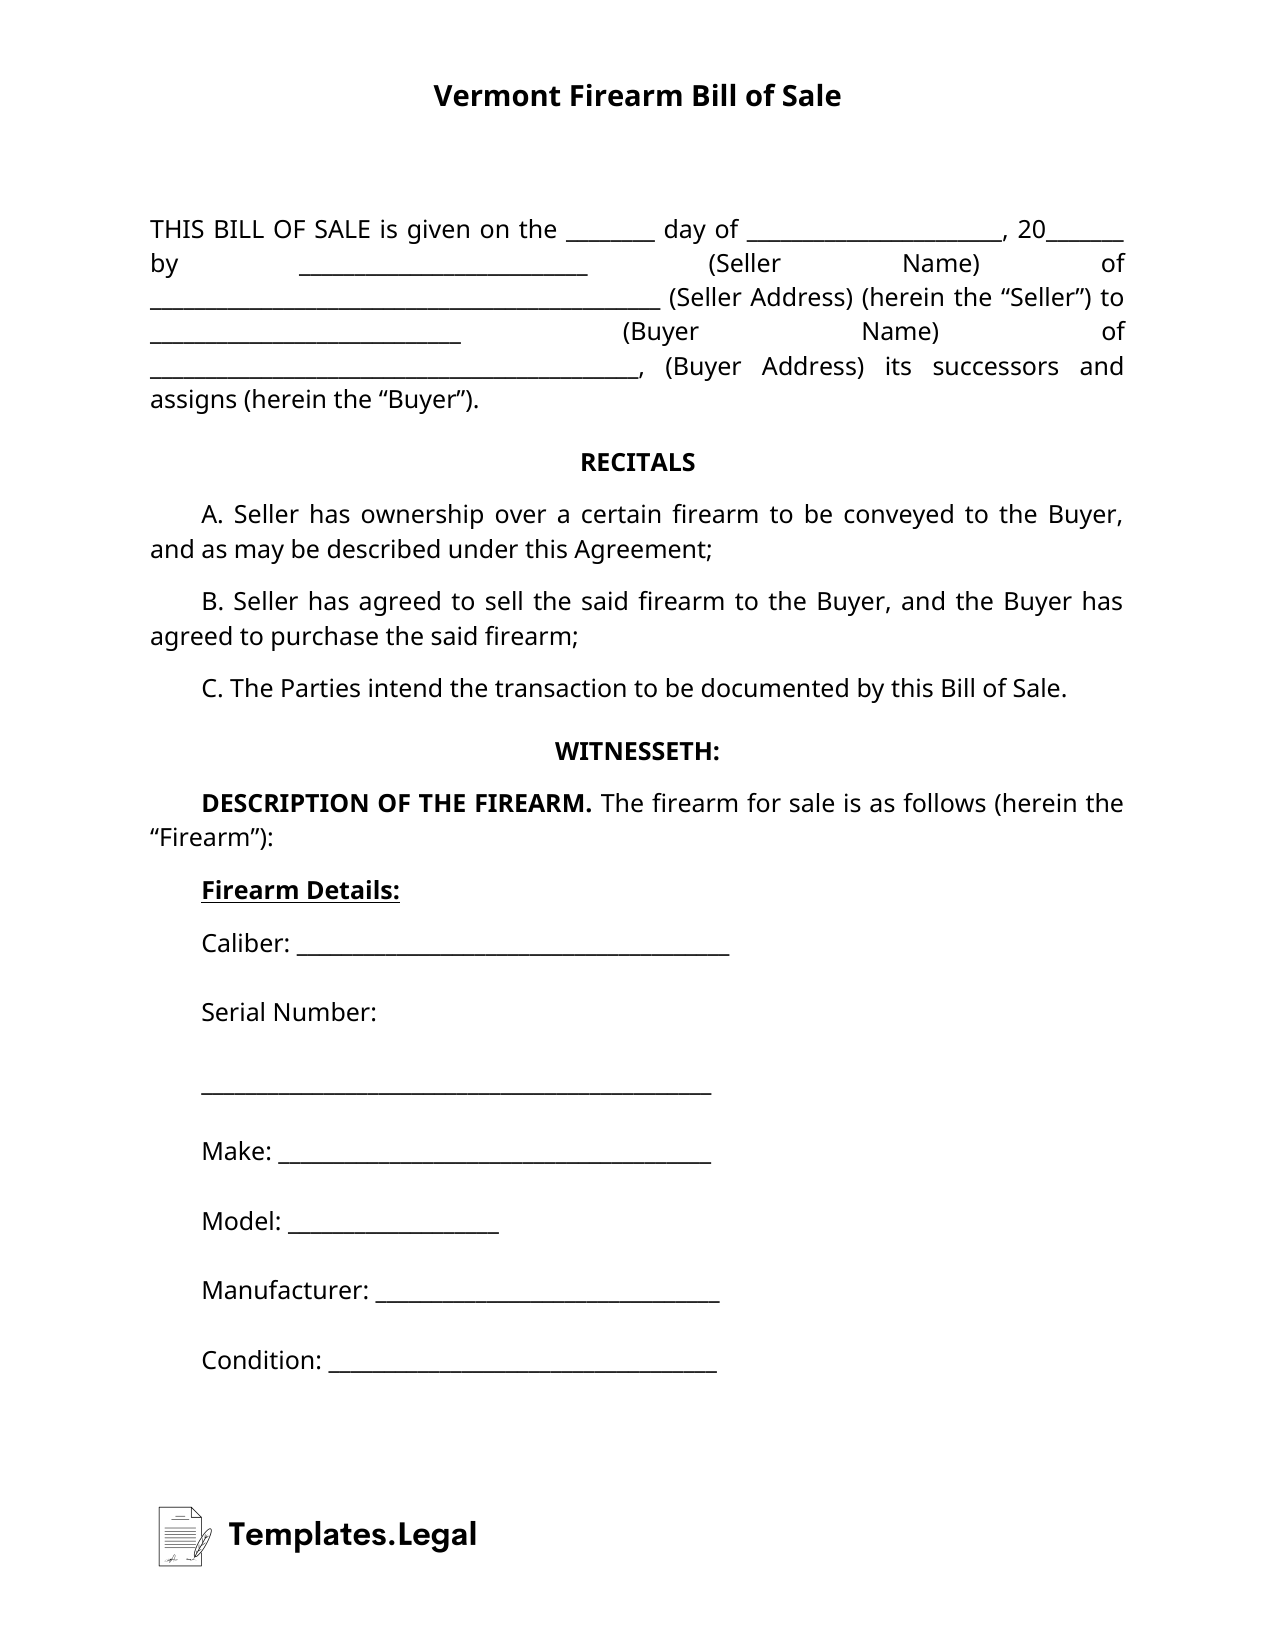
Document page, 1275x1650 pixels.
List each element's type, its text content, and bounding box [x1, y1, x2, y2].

text THIS BILL OF SALE is given on the ________ day of _______________________, 20_______ by __________________________ (Seller Name) of ______________________________________________ (Seller Address) (herein the “Seller”) to ____________________________ (Buyer Name) of ____________________________________________, (Buyer Address) its successors and assigns (herein the “Buyer”). [150, 212, 1125, 416]
text A. Seller has ownership over a certain firearm to be conveyed to the Buyer, and as may be described under this Agreement; [150, 497, 1125, 565]
text Make: _______________________________________ [150, 1134, 1125, 1168]
text Vermont Firearm Bill of Sale [150, 75, 1125, 115]
text Model: ___________________ [150, 1203, 1125, 1238]
text B. Seller has agreed to sell the said firearm to the Buyer, and the Buyer has agreed to purchase the said firearm; [150, 584, 1125, 652]
text RECITALS [150, 444, 1125, 478]
text Condition: ___________________________________ [150, 1342, 1125, 1377]
text DESCRIPTION OF THE FIREARM. The firearm for sale is as follows (herein the “Firearm”): [150, 786, 1125, 854]
text Firearm Details: [150, 873, 1125, 907]
text Manufacturer: _______________________________ [150, 1273, 1125, 1307]
text ______________________________________________ [150, 1064, 1125, 1099]
text WITNESSETH: [150, 733, 1125, 767]
text C. The Parties intend the transaction to be documented by this Bill of Sale. [150, 671, 1125, 705]
text Caliber: _______________________________________ [150, 926, 1125, 960]
text Serial Number: [150, 995, 1125, 1029]
